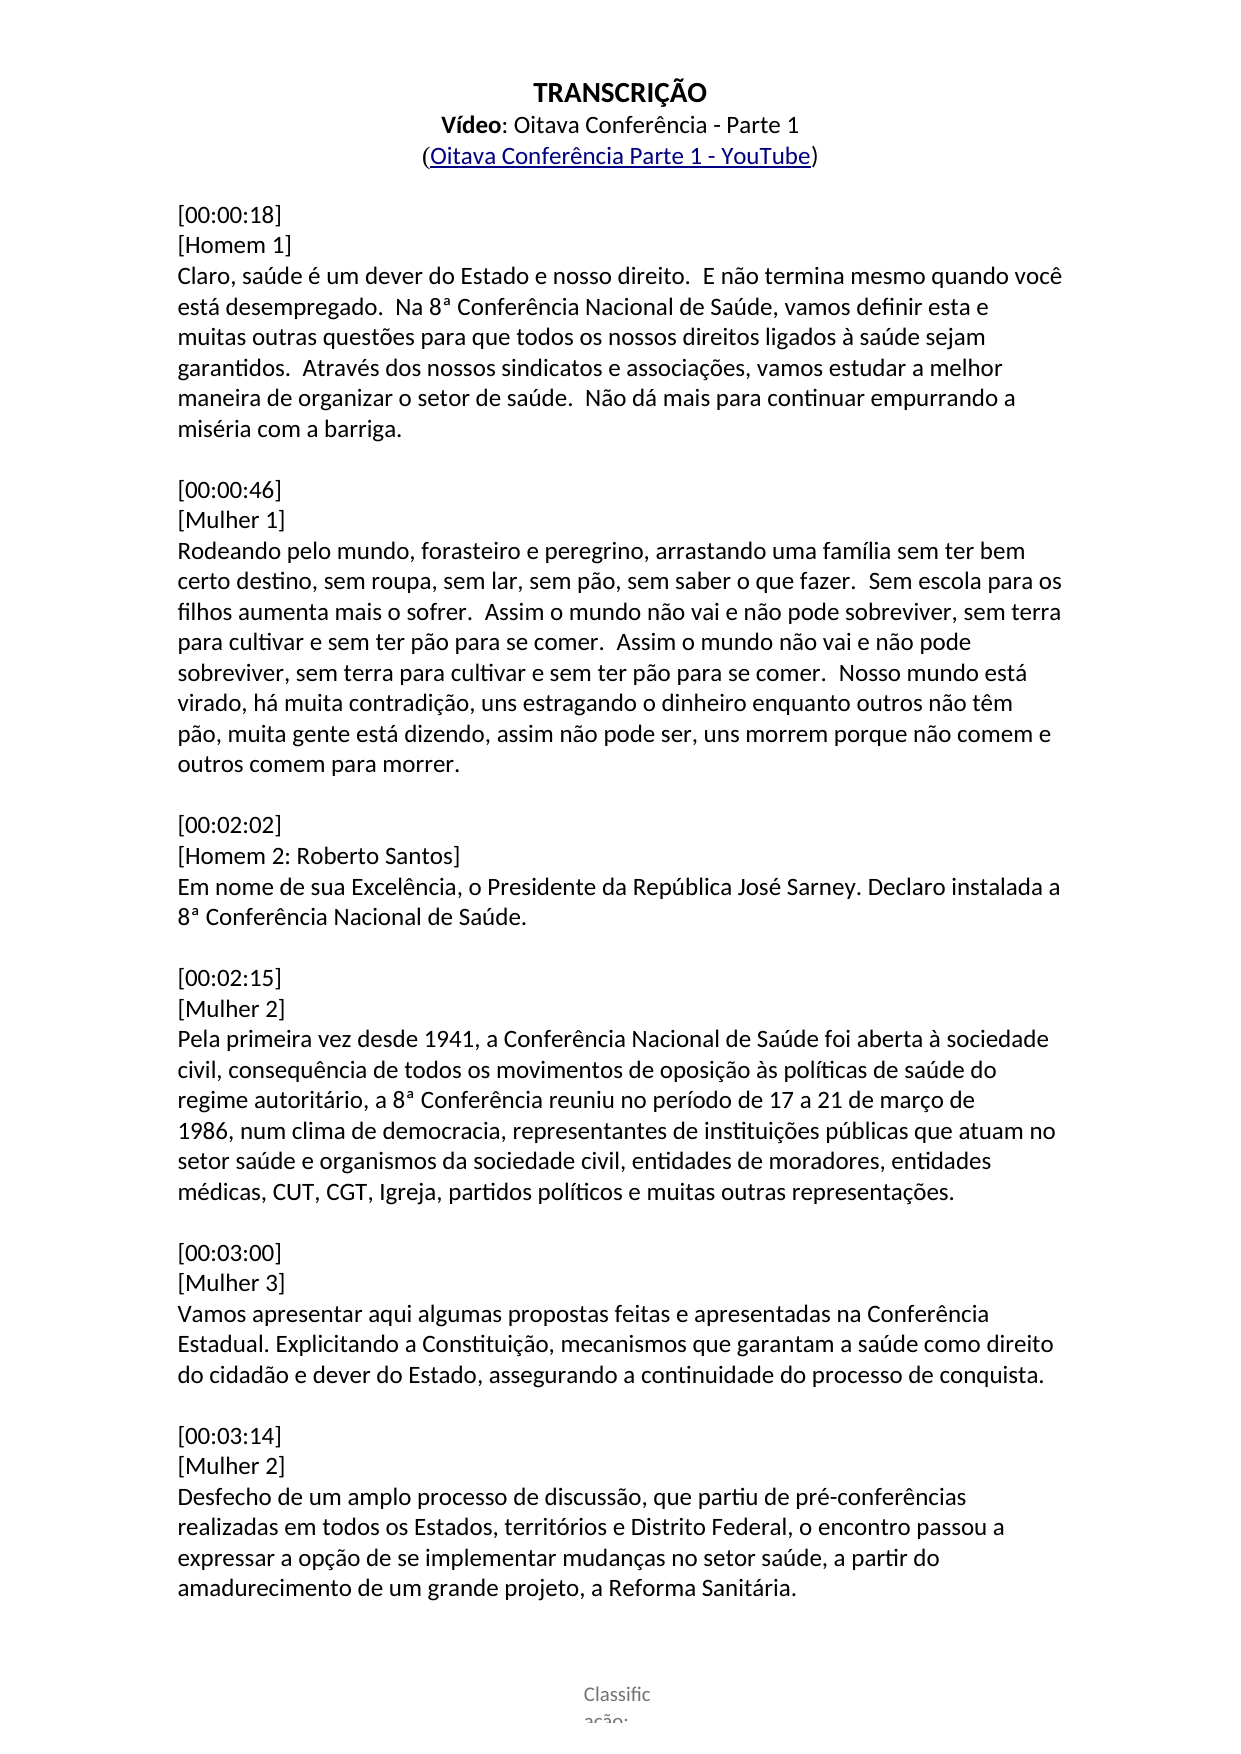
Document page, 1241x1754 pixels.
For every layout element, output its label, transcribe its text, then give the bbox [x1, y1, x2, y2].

text [Mulher 1] [177, 504, 1063, 535]
text Pela primeira vez desde 1941, a Conferência Nacional de Saúde foi aberta à sociedade civil, consequência de todos os movimentos de oposição às políticas de saúde do regime autoritário, a 8ª Conferência reuniu no período de 17 a 21 de março de 1986, num clima de democracia, representantes de instituições públicas que atuam no setor saúde e organismos da sociedade civil, entidades de moradores, entidades médicas, CUT, CGT, Igreja, partidos políticos e muitas outras representações. [00:03:00] [177, 1023, 1063, 1267]
text Claro, saúde é um dever do Estado e nosso direito. E não termina mesmo quando você está desempregado. Na 8ª Conferência Nacional de Saúde, vamos definir esta e muitas outras questões para que todos os nossos direitos ligados à saúde sejam garantidos. Através dos nossos sindicatos e associações, vamos estudar a melhor maneira de organizar o setor de saúde. Não dá mais para continuar empurrando a miséria com a barriga. [00:00:46] [177, 260, 1063, 504]
text Vamos apresentar aqui algumas propostas feitas e apresentadas na Conferência Estadual. Explicitando a Constituição, mecanismos que garantam a saúde como direito do cidadão e dever do Estado, assegurando a continuidade do processo de conquista. [00:03:14] [177, 1298, 1063, 1451]
text (Oitava Conferência Parte 1 - YouTube) [177, 140, 1063, 199]
text [Homem 2: Roberto Santos] [177, 840, 1063, 871]
text [Mulher 2] [177, 1451, 1063, 1481]
text [Mulher 3] [177, 1267, 1063, 1298]
text Rodeando pelo mundo, forasteiro e peregrino, arrastando uma família sem ter bem certo destino, sem roupa, sem lar, sem pão, sem saber o que fazer. Sem escola para os filhos aumenta mais o sofrer. Assim o mundo não vai e não pode sobreviver, sem terra para cultivar e sem ter pão para se comer. Assim o mundo não vai e não pode sobreviver, sem terra para cultivar e sem ter pão para se comer. Nosso mundo está virado, há muita contradição, uns estragando o dinheiro enquanto outros não têm pão, muita gente está dizendo, assim não pode ser, uns morrem porque não comem e outros comem para morrer. [00:02:02] [177, 535, 1063, 840]
text [Homem 1] [177, 230, 1063, 260]
text TRANSCRIÇÃO [177, 74, 1063, 109]
text [Mulher 2] [177, 993, 1063, 1023]
text Desfecho de um amplo processo de discussão, que partiu de pré-conferências realizadas em todos os Estados, territórios e Distrito Federal, o encontro passou a expressar a opção de se implementar mudanças no setor saúde, a partir do amadurecimento de um grande projeto, a Reforma Sanitária. [177, 1481, 1063, 1603]
text [00:00:18] [177, 199, 1063, 230]
text Em nome de sua Excelência, o Presidente da República José Sarney. Declaro instalada a 8ª Conferência Nacional de Saúde. [00:02:15] [177, 871, 1063, 993]
text Vídeo: Oitava Conferência - Parte 1 [177, 109, 1063, 140]
